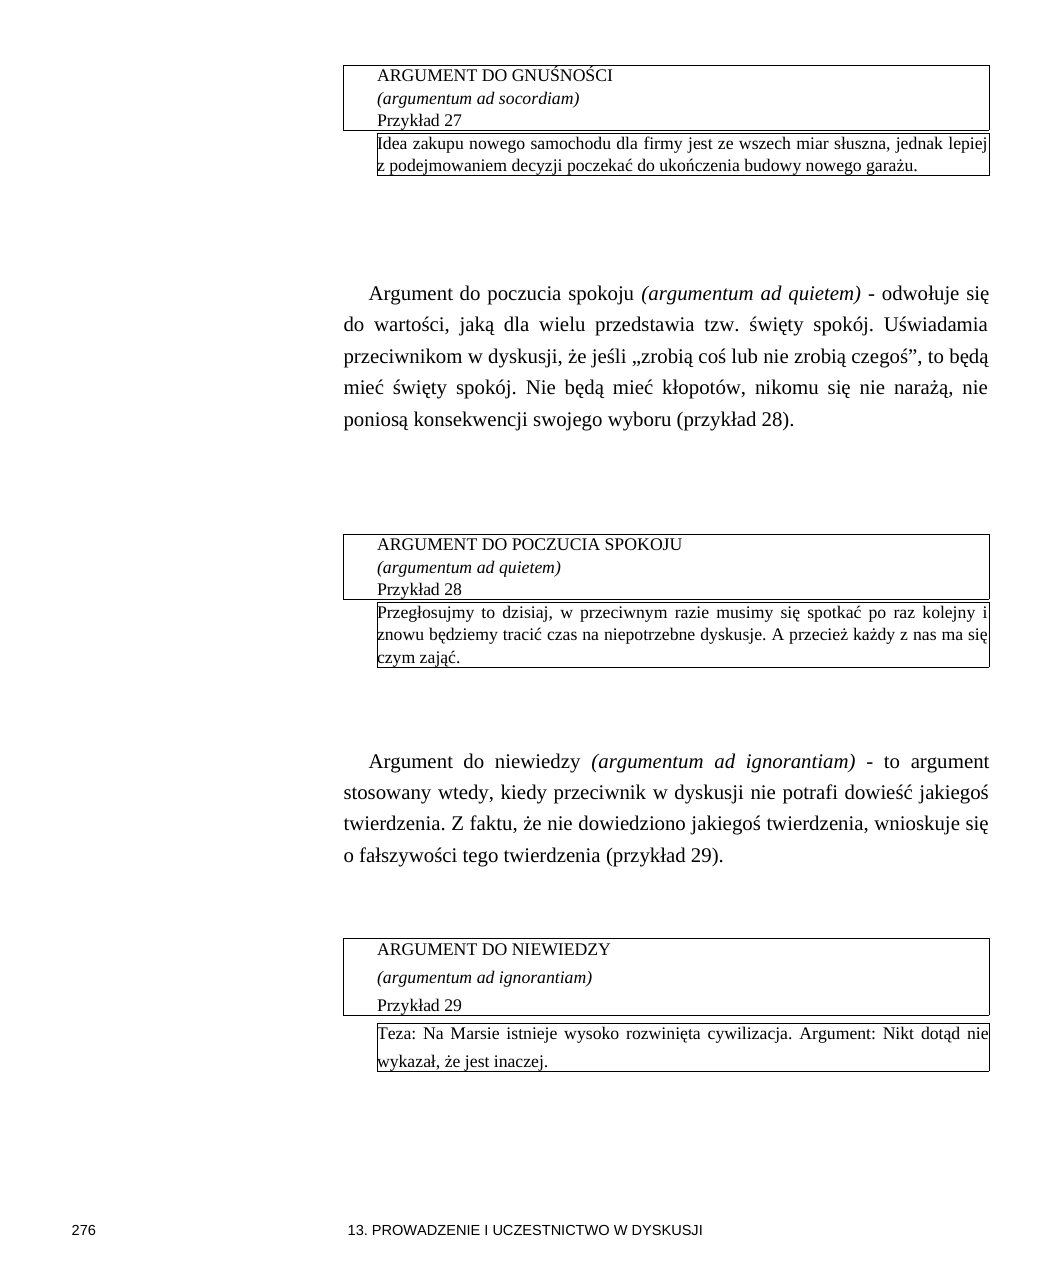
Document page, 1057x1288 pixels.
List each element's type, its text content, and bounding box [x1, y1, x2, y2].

text 13. PROWADZENIE I UCZESTNICTWO W DYSKUSJI [347, 1221, 729, 1238]
text ARGUMENT DO NIEWIEDZY [344, 939, 989, 959]
text 276 [68, 1222, 99, 1239]
text Przykład 29 [344, 994, 989, 1015]
text Przykład 27 [344, 110, 989, 130]
text Przykład 28 [344, 579, 989, 599]
text ARGUMENT DO POCZUCIA SPOKOJU [344, 535, 989, 554]
text Teza: Na Marsie istnieje wysoko rozwinięta cywilizacja. Argument: Nikt dotąd nie wykazał, że jest inaczej. [378, 1024, 989, 1071]
text Idea zakupu nowego samochodu dla firmy jest ze wszech miar słuszna, jednak lepiej z podejmowaniem decyzji poczekać do ukończenia budowy nowego garażu. [378, 134, 989, 175]
text Argument do poczucia spokoju (argumentum ad quietem) - odwo­łuje się do wartości, jaką dla wielu przedstawia tzw. święty spokój. Uświadamia przeciwnikom w dyskusji, że jeśli „zrobią coś lub nie zrobią czegoś”, to będą mieć święty spokój. Nie będą mieć kłopotów, nikomu się nie narażą, nie poniosą konsekwencji swojego wyboru (przykład 28). [343, 281, 989, 431]
text Argument do niewiedzy (argumentum ad ignorantiam) - to argu­ment stosowany wtedy, kiedy przeciwnik w dyskusji nie potrafi dowieść jakiegoś twierdzenia. Z faktu, że nie dowiedziono jakiegoś twierdzenia, wnioskuje się o fałszywości tego twierdzenia (przykład 29). [343, 749, 989, 867]
text (argumentum ad ignorantiam) [344, 966, 989, 987]
text ARGUMENT DO GNUŚNOŚCI [344, 66, 989, 85]
text (argumentum ad quietem) [344, 556, 989, 577]
text (argumentum ad socordiam) [344, 87, 989, 108]
text Przegłosujmy to dzisiaj, w przeciwnym razie musimy się spotkać po raz kolejny i znowu będziemy tracić czas na niepotrzebne dyskusje. A przecież każdy z nas ma się czym zająć. [378, 603, 989, 667]
